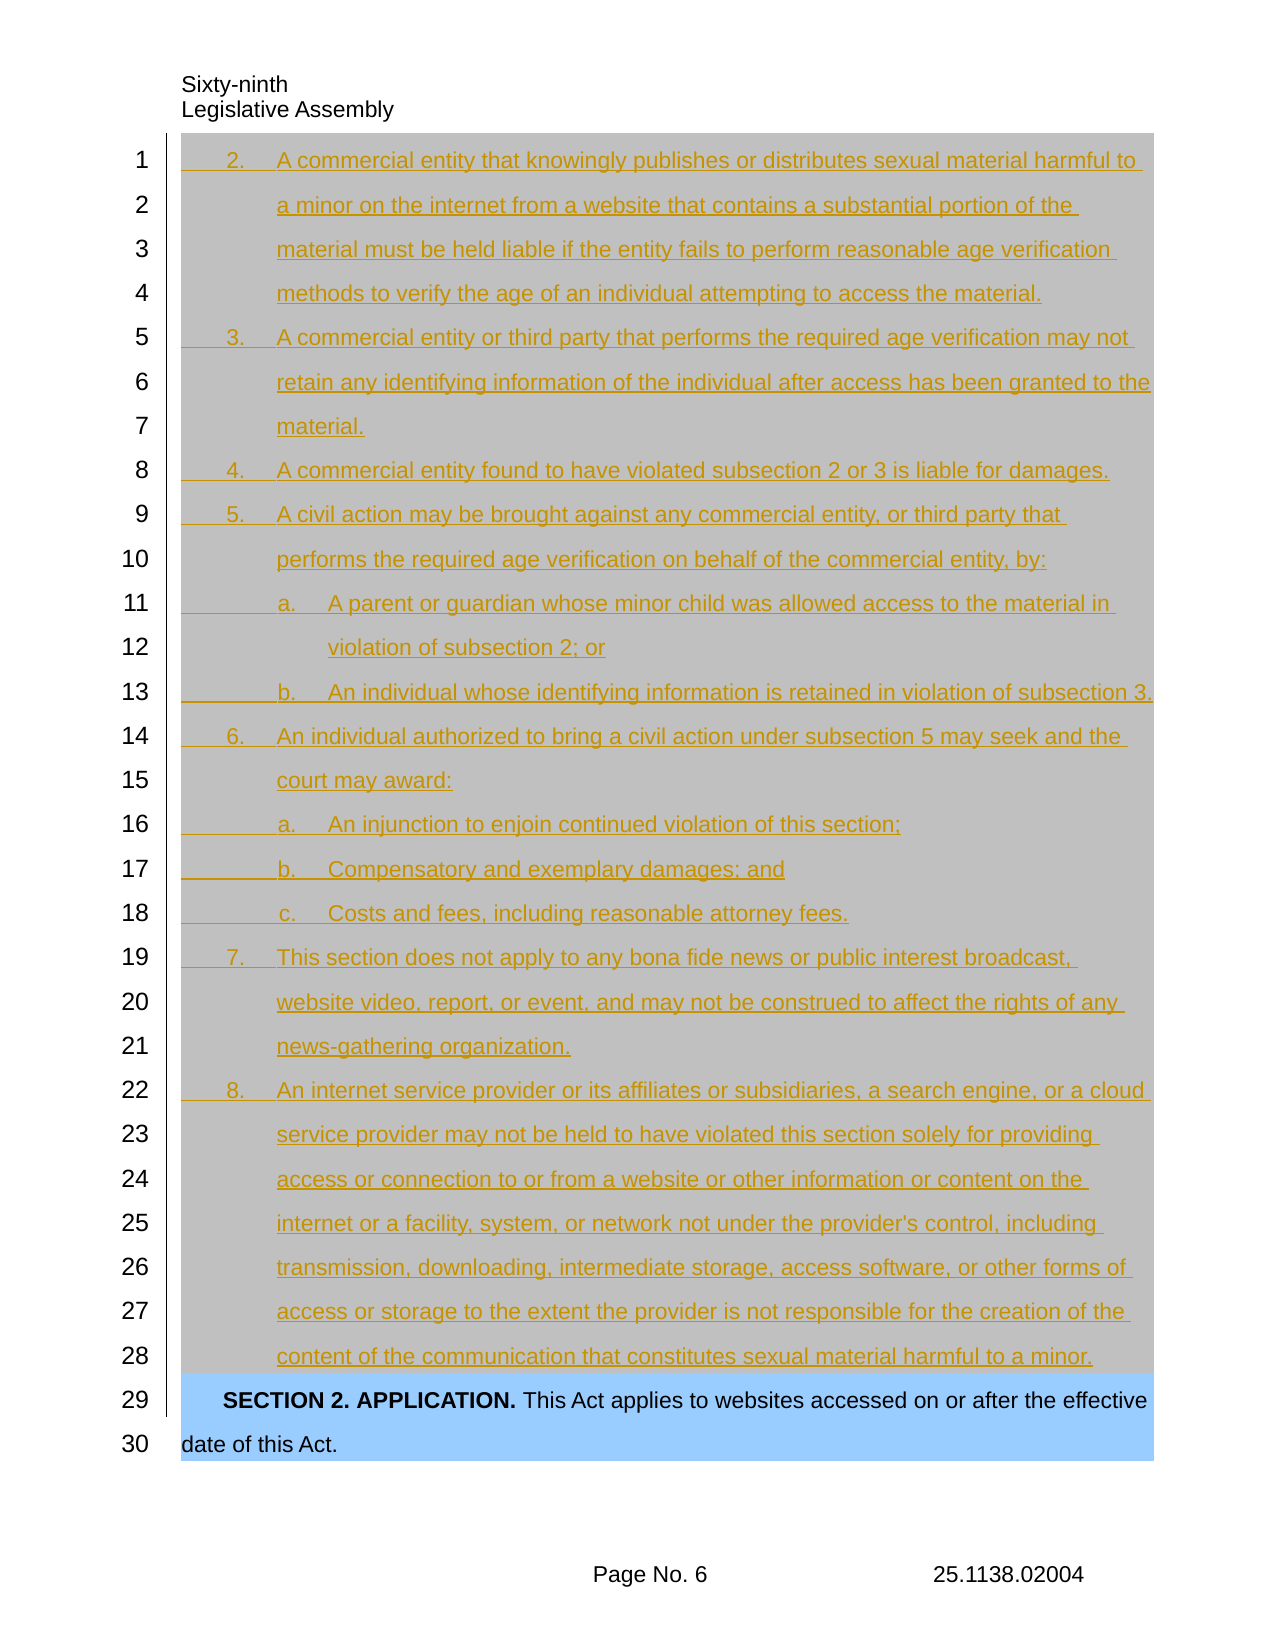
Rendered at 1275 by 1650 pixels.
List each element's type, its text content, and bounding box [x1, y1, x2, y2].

text 6. An individual authorized to bring a civil action under subsection 5 may seek and the court may award: [181, 709, 1154, 797]
text b. An individual whose identifying information is retained in violation of subsection 3. [181, 664, 1154, 709]
text 5. A civil action may be brought against any commercial entity, or third party that performs the required age verification on behalf of the commercial entity, by: [181, 487, 1154, 576]
text 8. An internet service provider or its affiliates or subsidiaries, a search engine, or a cloud service provider may not be held to have violated this section solely for providing access or connection to or from a website or other information or content on the internet or a facility, system, or network not under the provider's control, including transmission, downloading, intermediate storage, access software, or other forms of access or storage to the extent the provider is not responsible for the creation of the content of the communication that constitutes sexual material harmful to a minor. [181, 1063, 1154, 1373]
text 7. This section does not apply to any bona fide news or public interest broadcast, website video, report, or event, and may not be construed to affect the rights of any news-gathering organization. [181, 930, 1154, 1063]
text a. An injunction to enjoin continued violation of this section; [181, 797, 1154, 842]
text a. A parent or guardian whose minor child was allowed access to the material in violation of subsection 2; or [181, 576, 1154, 664]
text 3. A commercial entity or third party that performs the required age verification may not retain any identifying information of the individual after access has been granted to the material. [181, 310, 1154, 443]
text c. Costs and fees, including reasonable attorney fees. [181, 886, 1154, 930]
text b. Compensatory and exemplary damages; and [181, 842, 1154, 886]
text 4. A commercial entity found to have violated subsection 2 or 3 is liable for damages. [181, 443, 1154, 487]
text 2. A commercial entity that knowingly publishes or distributes sexual material harmful to a minor on the internet from a website that contains a substantial portion of the material must be held liable if the entity fails to perform reasonable age verification methods to verify the age of an individual attempting to access the material. [181, 133, 1154, 310]
text SECTION 2. APPLICATION. This Act applies to websites accessed on or after the effective date of this Act. [181, 1373, 1154, 1461]
